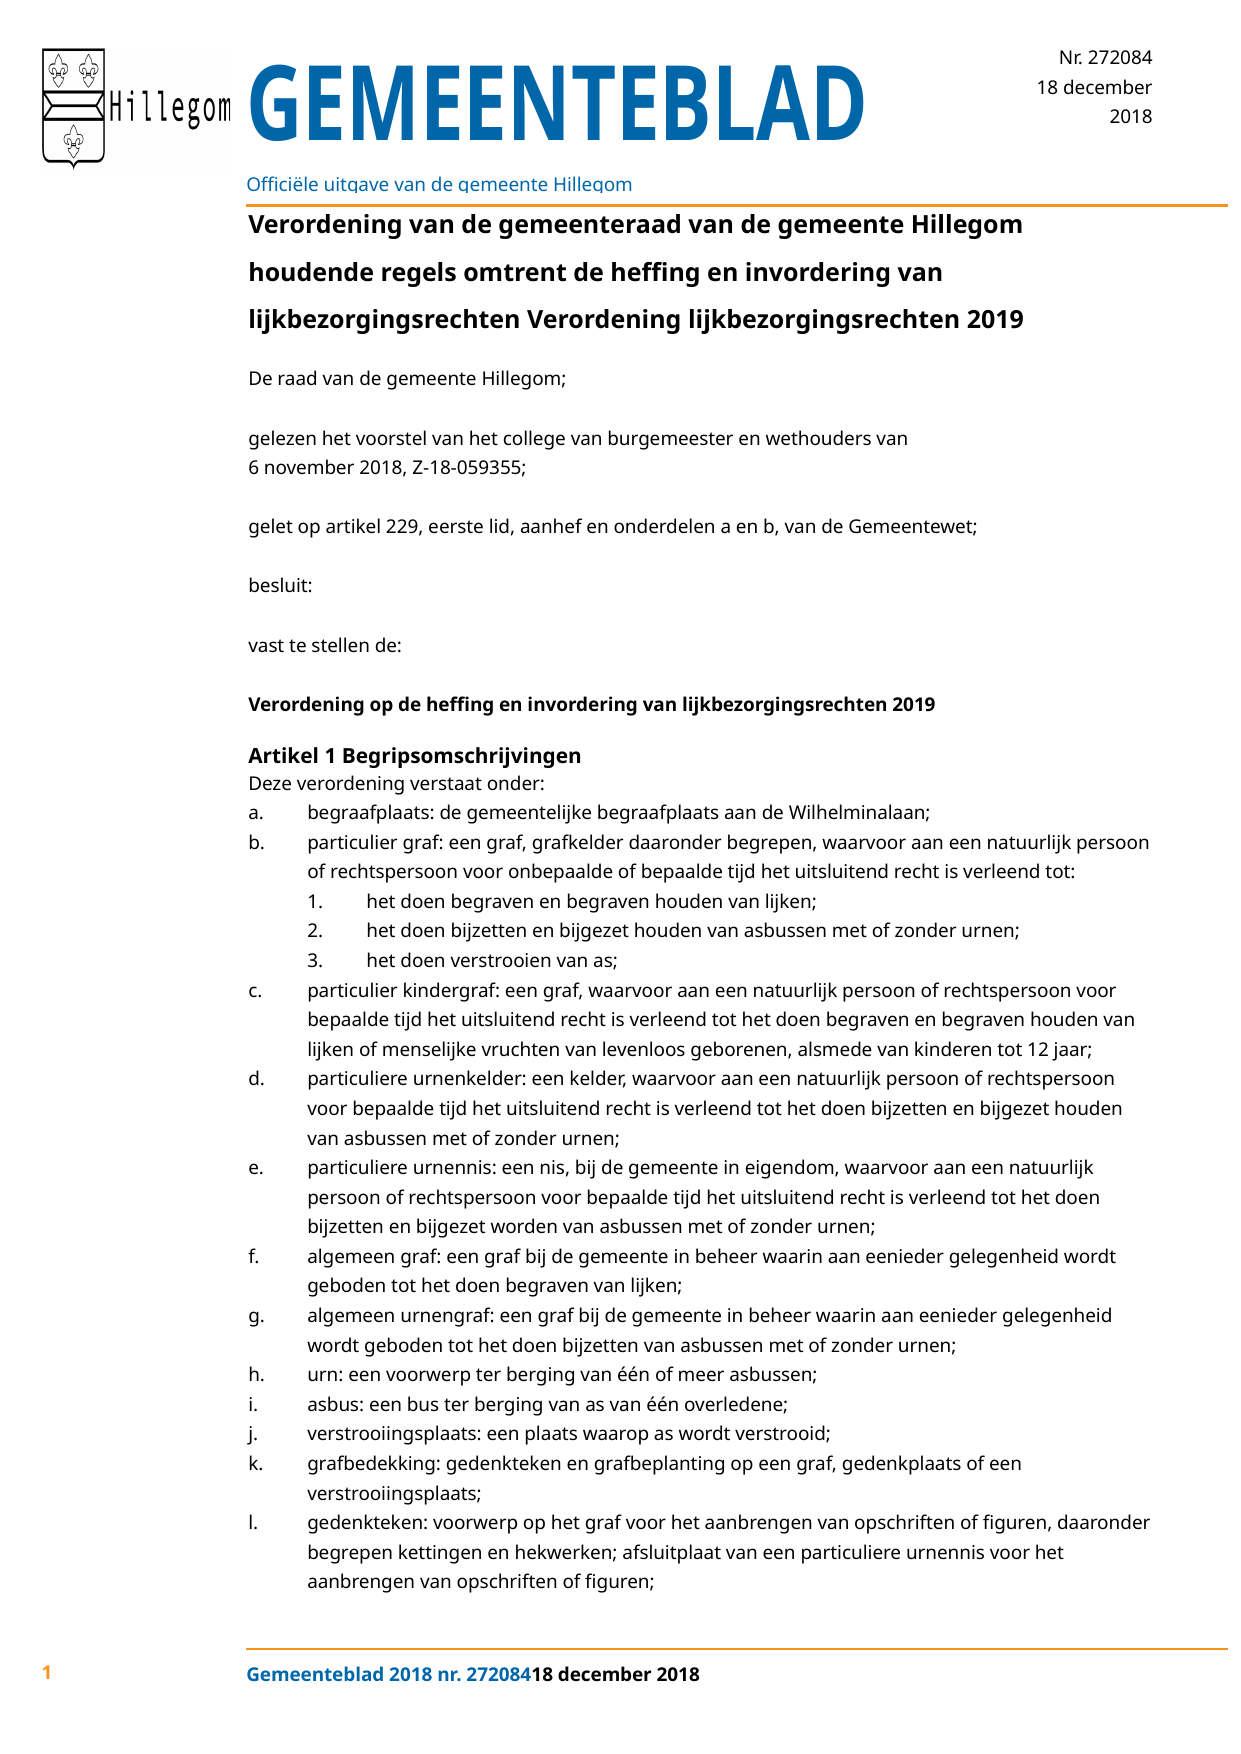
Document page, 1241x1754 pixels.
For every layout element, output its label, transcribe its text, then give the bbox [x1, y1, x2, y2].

list gedenkteken: voorwerp op het graf voor het aanbrengen van opschriften of figuren, daaronder begrepen kettingen en hekwerken; afsluitplaat van een particuliere urnennis voor het aanbrengen van opschriften of figuren; [248, 1509, 1152, 1594]
text 6 november 2018, Z-18-059355; [248, 454, 1152, 480]
list urn: een voorwerp ter berging van één of meer asbussen; [248, 1361, 1152, 1387]
list particuliere urnenkelder: een kelder, waarvoor aan een natuurlijk persoon of rechtspersoon voor bepaalde tijd het uitsluitend recht is verleend tot het doen bijzetten en bijgezet houden van asbussen met of zonder urnen; [248, 1066, 1152, 1151]
text vast te stellen de: [248, 632, 1152, 657]
list particulier kindergraf: een graf, waarvoor aan een natuurlijk persoon of rechtspersoon voor bepaalde tijd het uitsluitend recht is verleend tot het doen begraven en begraven houden van lijken of menselijke vruchten van levenloos geborenen, alsmede van kinderen tot 12 jaar; [248, 977, 1152, 1062]
list begraafplaats: de gemeentelijke begraafplaats aan de Wilhelminalaan; [248, 799, 1152, 825]
text Artikel 1 Begripsomschrijvingen [248, 741, 1152, 770]
list particuliere urnennis: een nis, bij de gemeente in eigendom, waarvoor aan een natuurlijk persoon of rechtspersoon voor bepaalde tijd het uitsluitend recht is verleend tot het doen bijzetten en bijgezet worden van asbussen met of zonder urnen; [248, 1154, 1152, 1239]
text De raad van de gemeente Hillegom; [248, 366, 1152, 391]
list grafbedekking: gedenkteken en grafbeplanting op een graf, gedenkplaats of een verstrooiingsplaats; [248, 1450, 1152, 1506]
list algemeen urnengraf: een graf bij de gemeente in beheer waarin aan eenieder gelegenheid wordt geboden tot het doen bijzetten van asbussen met of zonder urnen; [248, 1302, 1152, 1358]
text Verordening van de gemeenteraad van de gemeente Hillegom houdende regels omtrent de heffing en invordering van lijkbezorgingsrechten Verordening lijkbezorgingsrechten 2019 [248, 207, 1152, 336]
text Deze verordening verstaat onder: [248, 770, 1152, 796]
list het doen begraven en begraven houden van lijken; [307, 888, 1152, 914]
text gelezen het voorstel van het college van burgemeester en wethouders van [248, 425, 1152, 450]
list particulier graf: een graf, grafkelder daaronder begrepen, waarvoor aan een natuurlijk persoon of rechtspersoon voor onbepaalde of bepaalde tijd het uitsluitend recht is verleend tot: [248, 829, 1152, 884]
list verstrooiingsplaats: een plaats waarop as wordt verstrooid; [248, 1421, 1152, 1446]
text Verordening op de heffing en invordering van lijkbezorgingsrechten 2019 [248, 691, 1152, 717]
text besluit: [248, 573, 1152, 598]
list het doen bijzetten en bijgezet houden van asbussen met of zonder urnen; [307, 918, 1152, 943]
list asbus: een bus ter berging van as van één overledene; [248, 1391, 1152, 1417]
list algemeen graf: een graf bij de gemeente in beheer waarin aan eenieder gelegenheid wordt geboden tot het doen begraven van lijken; [248, 1243, 1152, 1298]
list het doen verstrooien van as; [307, 947, 1152, 973]
text gelet op artikel 229, eerste lid, aanhef en onderdelen a en b, van de Gemeentewet; [248, 513, 1152, 539]
picture [41, 47, 231, 172]
